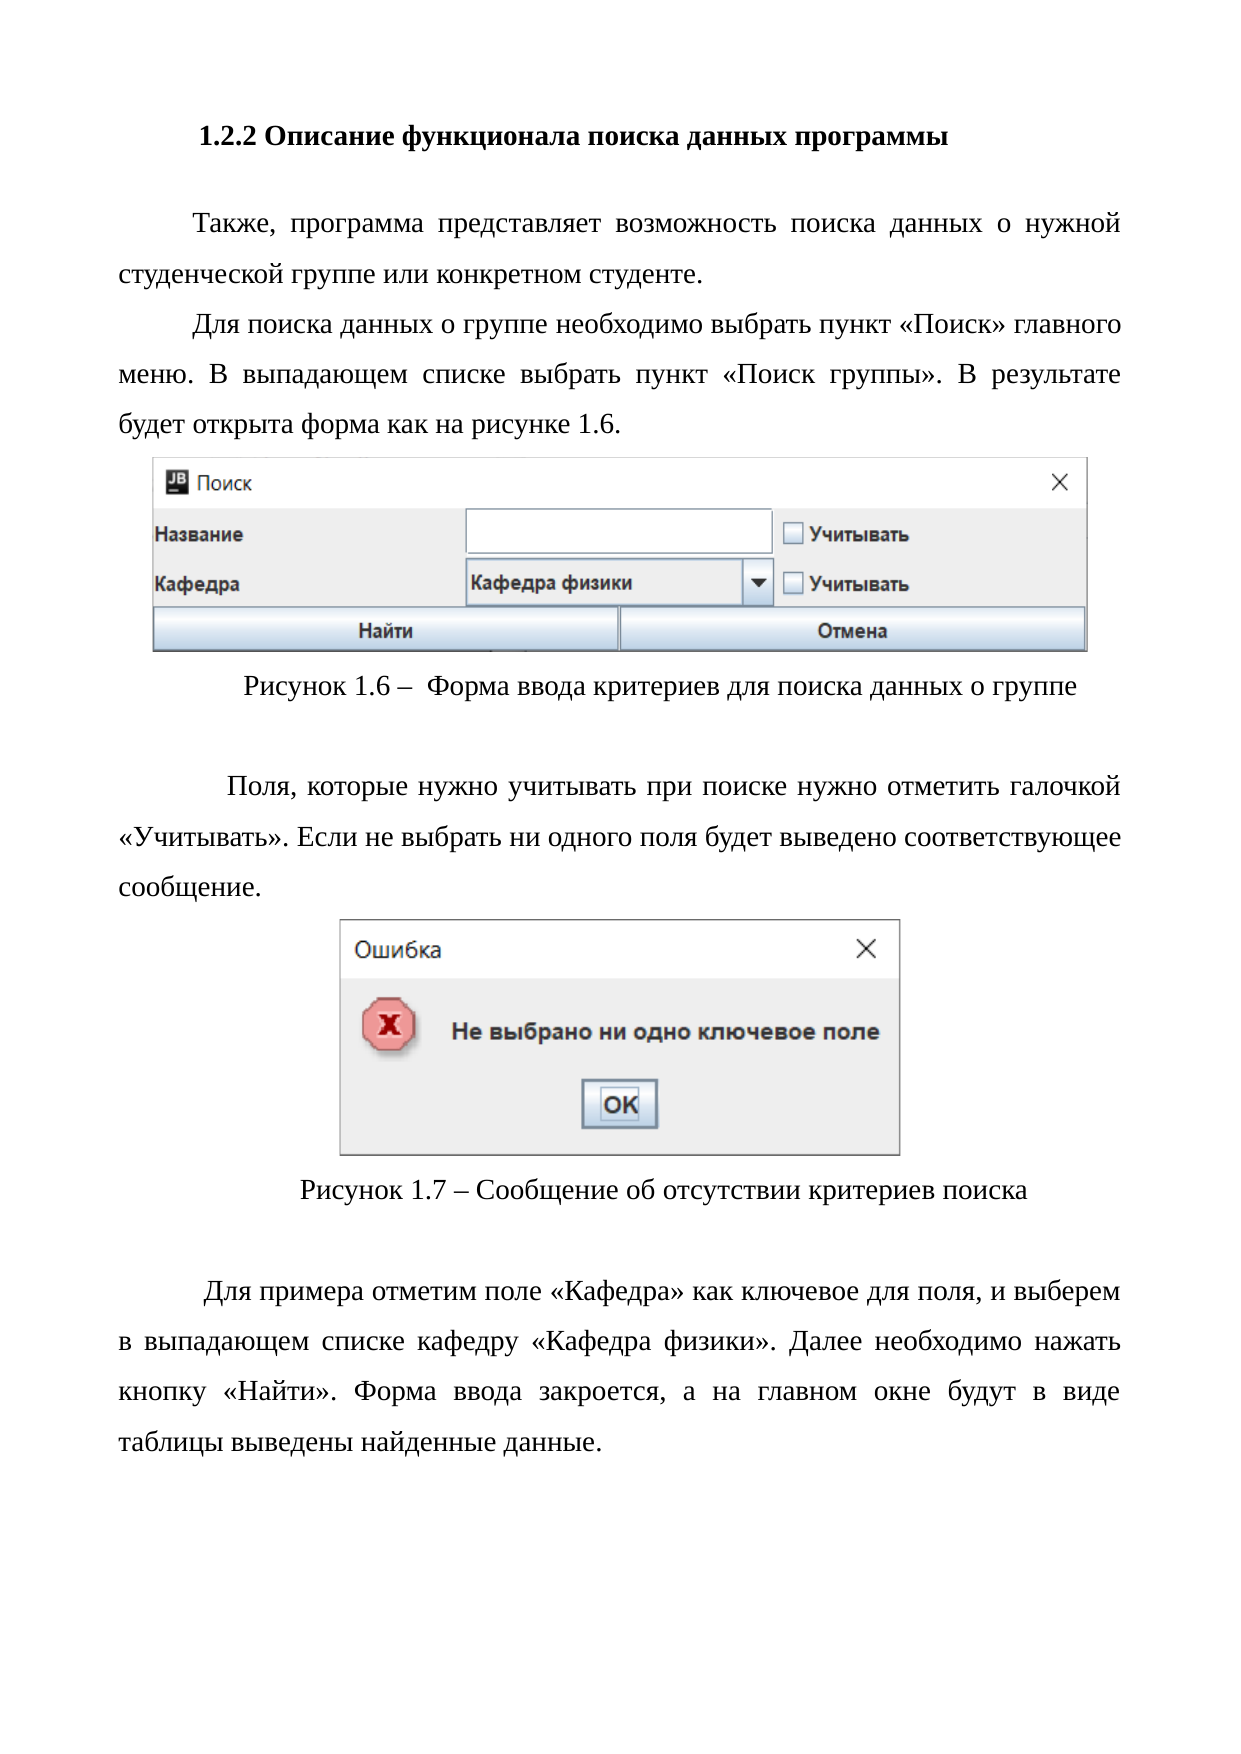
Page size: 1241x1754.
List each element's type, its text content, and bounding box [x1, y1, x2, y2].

picture [152, 457, 1088, 652]
text Также, программа представляет возможность поиска данных о нужной студенческой группе или конкретном студенте. [118, 205, 1122, 289]
text Поля, которые нужно учитывать при поиске нужно отметить галочкой «Учитывать». Если не выбрать ни одного поля будет выведено соответствующее сообщение. [118, 768, 1122, 903]
picture [339, 919, 901, 1156]
text Рисунок 1.6 – Форма ввода критериев для поиска данных о группе [118, 457, 1122, 701]
text Для примера отметим поле «Кафедра» как ключевое для поля, и выберем в выпадающем списке кафедру «Кафедра физики». Далее необходимо нажать кнопку «Найти». Форма ввода закроется, а на главном окне будут в виде таблицы выведены найденные данные. [118, 1273, 1122, 1457]
text Рисунок 1.7 – Сообщение об отсутствии критериев поиска [118, 919, 1122, 1206]
subtitle 1.2.2 Описание функционала поиска данных программы [118, 118, 1122, 152]
text Для поиска данных о группе необходимо выбрать пункт «Поиск» главного меню. В выпадающем списке выбрать пункт «Поиск группы». В результате будет открыта форма как на рисунке 1.6. [118, 306, 1122, 440]
